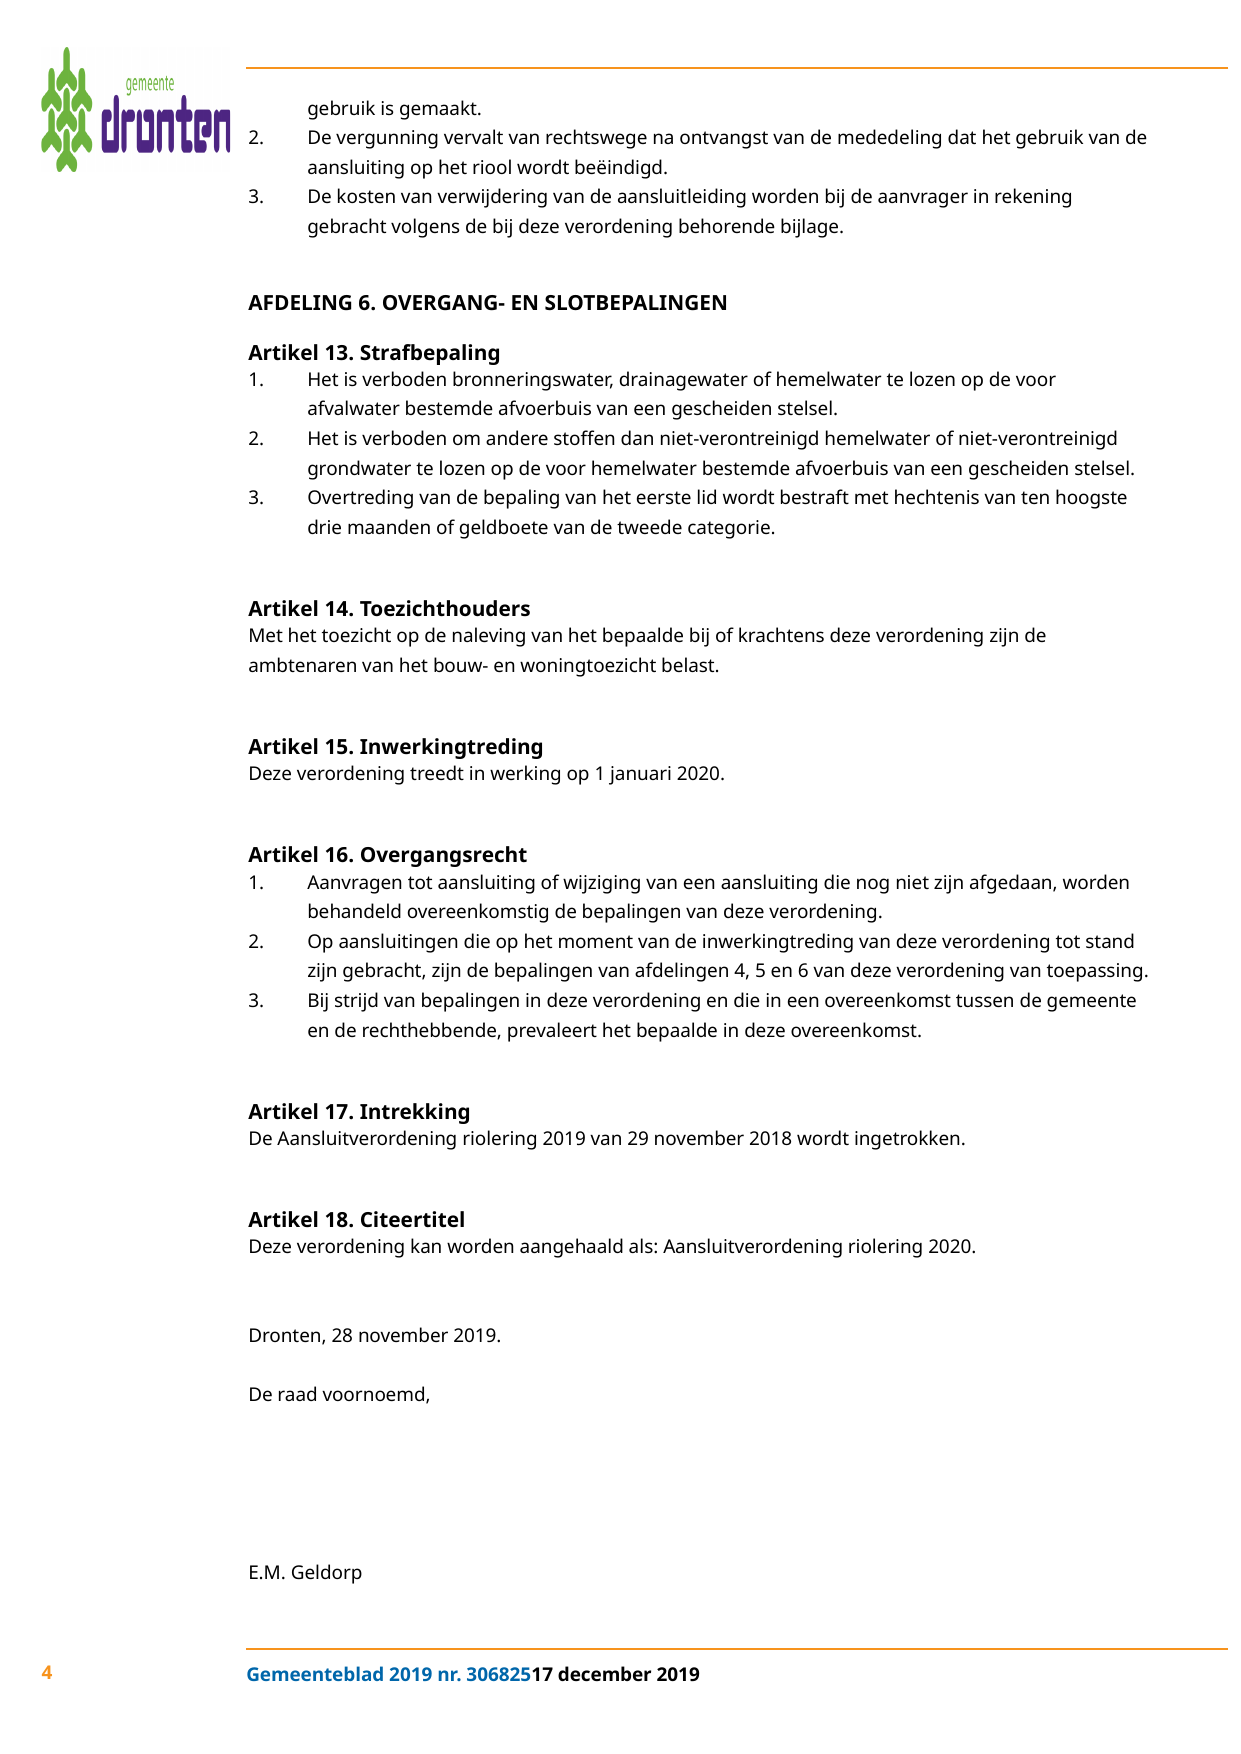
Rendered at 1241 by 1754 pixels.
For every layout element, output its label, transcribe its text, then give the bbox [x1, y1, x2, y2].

text De raad voornoemd, [248, 1382, 1152, 1407]
list Overtreding van de bepaling van het eerste lid wordt bestraft met hechtenis van ten hoogste drie maanden of geldboete van de tweede categorie. [248, 484, 1152, 540]
list Het is verboden bronneringswater, drainagewater of hemelwater te lozen op de voor afvalwater bestemde afvoerbuis van een gescheiden stelsel. [248, 366, 1152, 421]
text Artikel 16. Overgangsrecht [248, 840, 1152, 869]
text Artikel 17. Intrekking [248, 1097, 1152, 1125]
text E.M. Geldorp [248, 1559, 1152, 1585]
list Aanvragen tot aansluiting of wijziging van een aansluiting die nog niet zijn afgedaan, worden behandeld overeenkomstig de bepalingen van deze verordening. [248, 869, 1152, 924]
text De Aansluitverordening riolering 2019 van 29 november 2018 wordt ingetrokken. [248, 1125, 1152, 1151]
text Deze verordening treedt in werking op 1 januari 2020. [248, 760, 1152, 786]
list Bij strijd van bepalingen in deze verordening en die in een overeenkomst tussen de gemeente en de rechthebbende, prevaleert het bepaalde in deze overeenkomst. [248, 987, 1152, 1042]
list gebruik is gemaakt. [248, 95, 1152, 121]
text Artikel 15. Inwerkingtreding [248, 732, 1152, 760]
picture [41, 47, 231, 172]
text Deze verordening kan worden aangehaald als: Aansluitverordening riolering 2020. [248, 1234, 1152, 1259]
text Met het toezicht op de naleving van het bepaalde bij of krachtens deze verordening zijn de ambtenaren van het bouw- en woningtoezicht belast. [248, 622, 1152, 678]
list Op aansluitingen die op het moment van de inwerkingtreding van deze verordening tot stand zijn gebracht, zijn de bepalingen van afdelingen 4, 5 en 6 van deze verordening van toepassing. [248, 928, 1152, 983]
list Het is verboden om andere stoffen dan niet-verontreinigd hemelwater of niet-verontreinigd grondwater te lozen op de voor hemelwater bestemde afvoerbuis van een gescheiden stelsel. [248, 425, 1152, 481]
text Artikel 13. Strafbepaling [248, 338, 1152, 366]
text Dronten, 28 november 2019. [248, 1322, 1152, 1348]
text AFDELING 6. OVERGANG- EN SLOTBEPALINGEN [248, 288, 1152, 317]
list De vergunning vervalt van rechtswege na ontvangst van de mededeling dat het gebruik van de aansluiting op het riool wordt beëindigd. [248, 124, 1152, 180]
text Artikel 14. Toezichthouders [248, 594, 1152, 622]
list De kosten van verwijdering van de aansluitleiding worden bij de aanvrager in rekening gebracht volgens de bij deze verordening behorende bijlage. [248, 183, 1152, 239]
text Artikel 18. Citeertitel [248, 1205, 1152, 1234]
